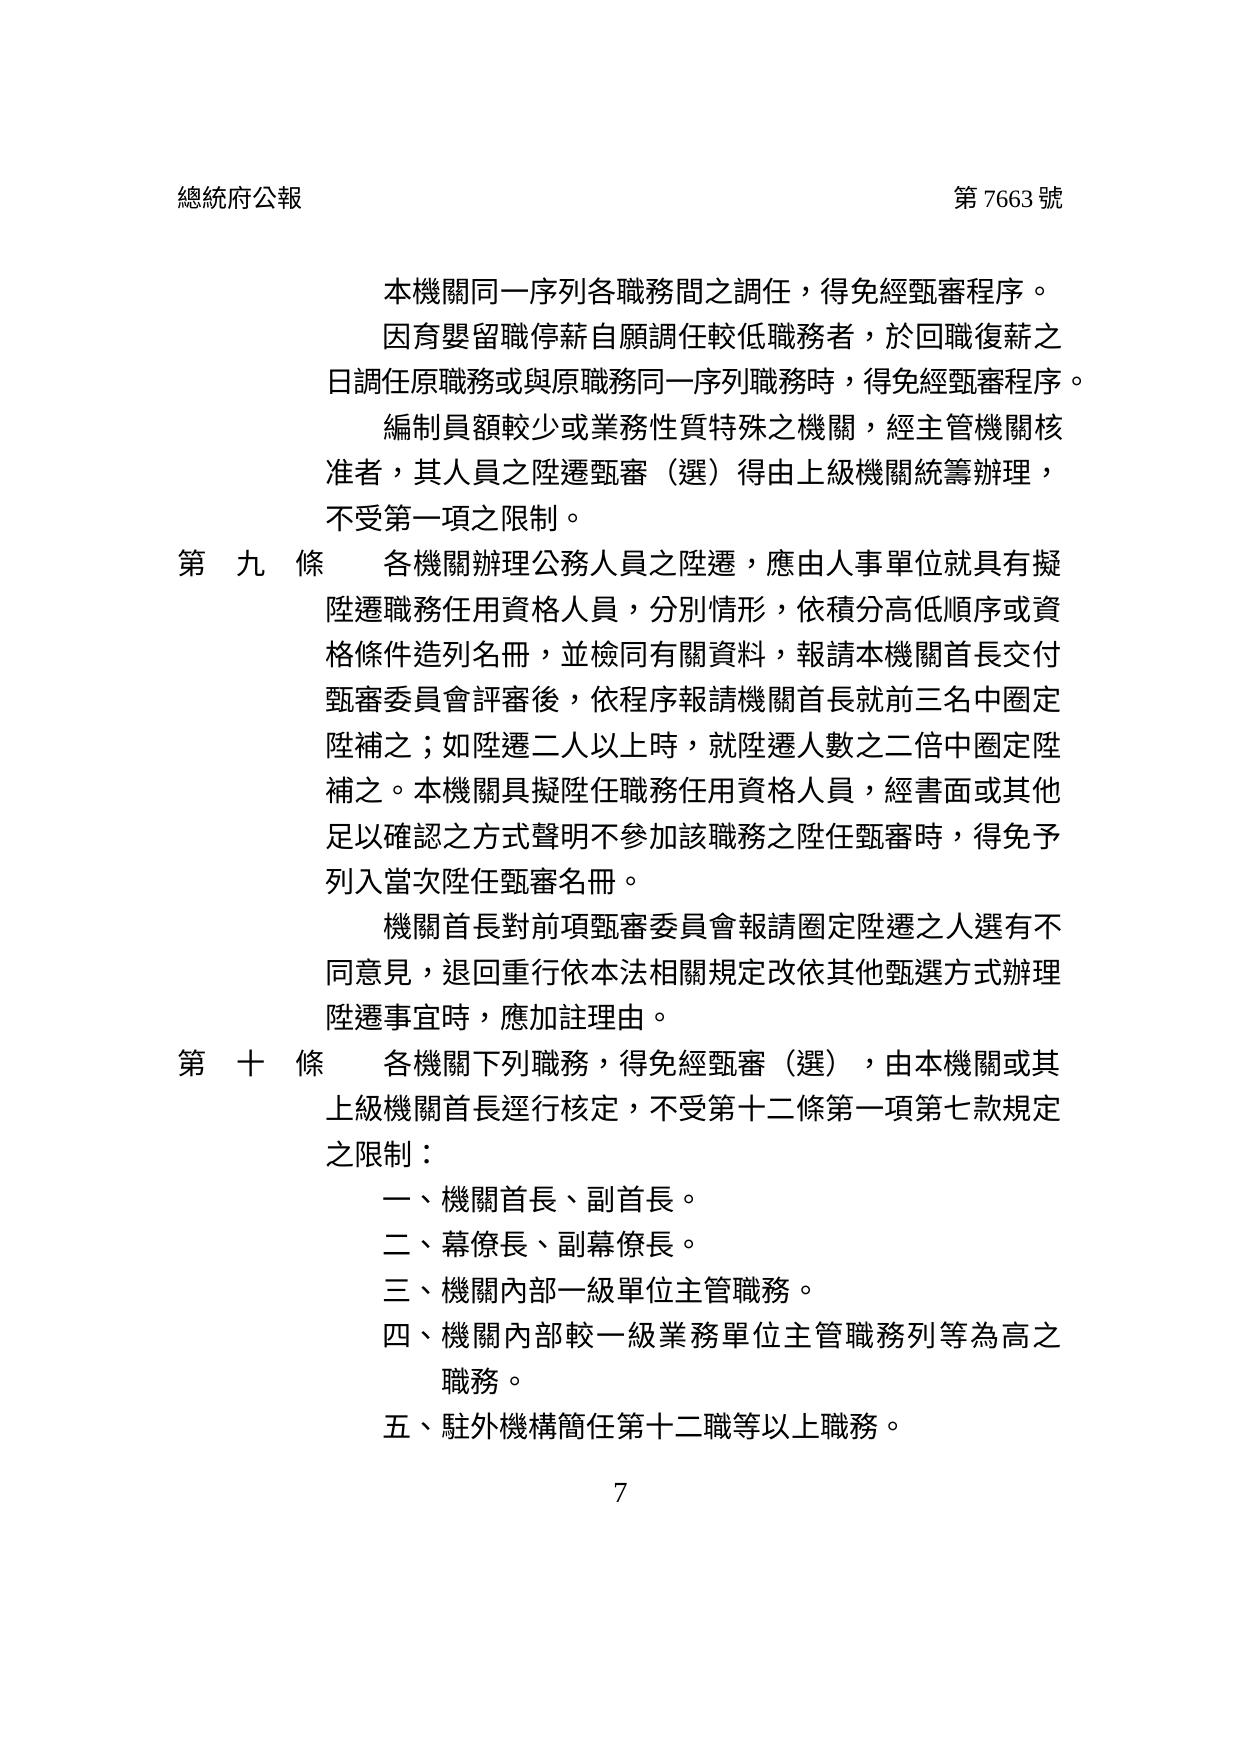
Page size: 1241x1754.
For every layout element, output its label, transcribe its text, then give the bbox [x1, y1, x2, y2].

text 編制員額較少或業務性質特殊之機關，經主管機關核准者，其人員之陞遷甄審（選）得由上級機關統籌辦理，不受第一項之限制。 [325, 402, 1063, 538]
text 三、 機關內部一級單位主管職務。 [382, 1265, 1063, 1310]
text 第 十 條 各機關下列職務，得免經甄審（選），由本機關或其上級機關首長逕行核定，不受第十二條第一項第七款規定之限制： [177, 1038, 1063, 1174]
text 因育嬰留職停薪自願調任較低職務者，於回職復薪之日調任原職務或與原職務同一序列職務時，得免經甄審程序。 [325, 311, 1063, 402]
text 本機關同一序列各職務間之調任，得免經甄審程序。 [325, 266, 1063, 311]
text 四、 機關內部較一級業務單位主管職務列等為高之職務。 [382, 1310, 1063, 1401]
text 二、 幕僚長、副幕僚長。 [382, 1219, 1063, 1265]
text 第 九 條 各機關辦理公務人員之陞遷，應由人事單位就具有擬陞遷職務任用資格人員，分別情形，依積分高低順序或資格條件造列名冊，並檢同有關資料，報請本機關首長交付甄審委員會評審後，依程序報請機關首長就前三名中圈定陞補之；如陞遷二人以上時，就陞遷人數之二倍中圈定陞補之。本機關具擬陞任職務任用資格人員，經書面或其他足以確認之方式聲明不參加該職務之陞任甄審時，得免予列入當次陞任甄審名冊。 [177, 538, 1063, 902]
text 機關首長對前項甄審委員會報請圈定陞遷之人選有不同意見，退回重行依本法相關規定改依其他甄選方式辦理陞遷事宜時，應加註理由。 [325, 902, 1063, 1038]
text 五、 駐外機構簡任第十二職等以上職務。 [382, 1401, 1063, 1447]
text 一、 機關首長、副首長。 [382, 1174, 1063, 1219]
